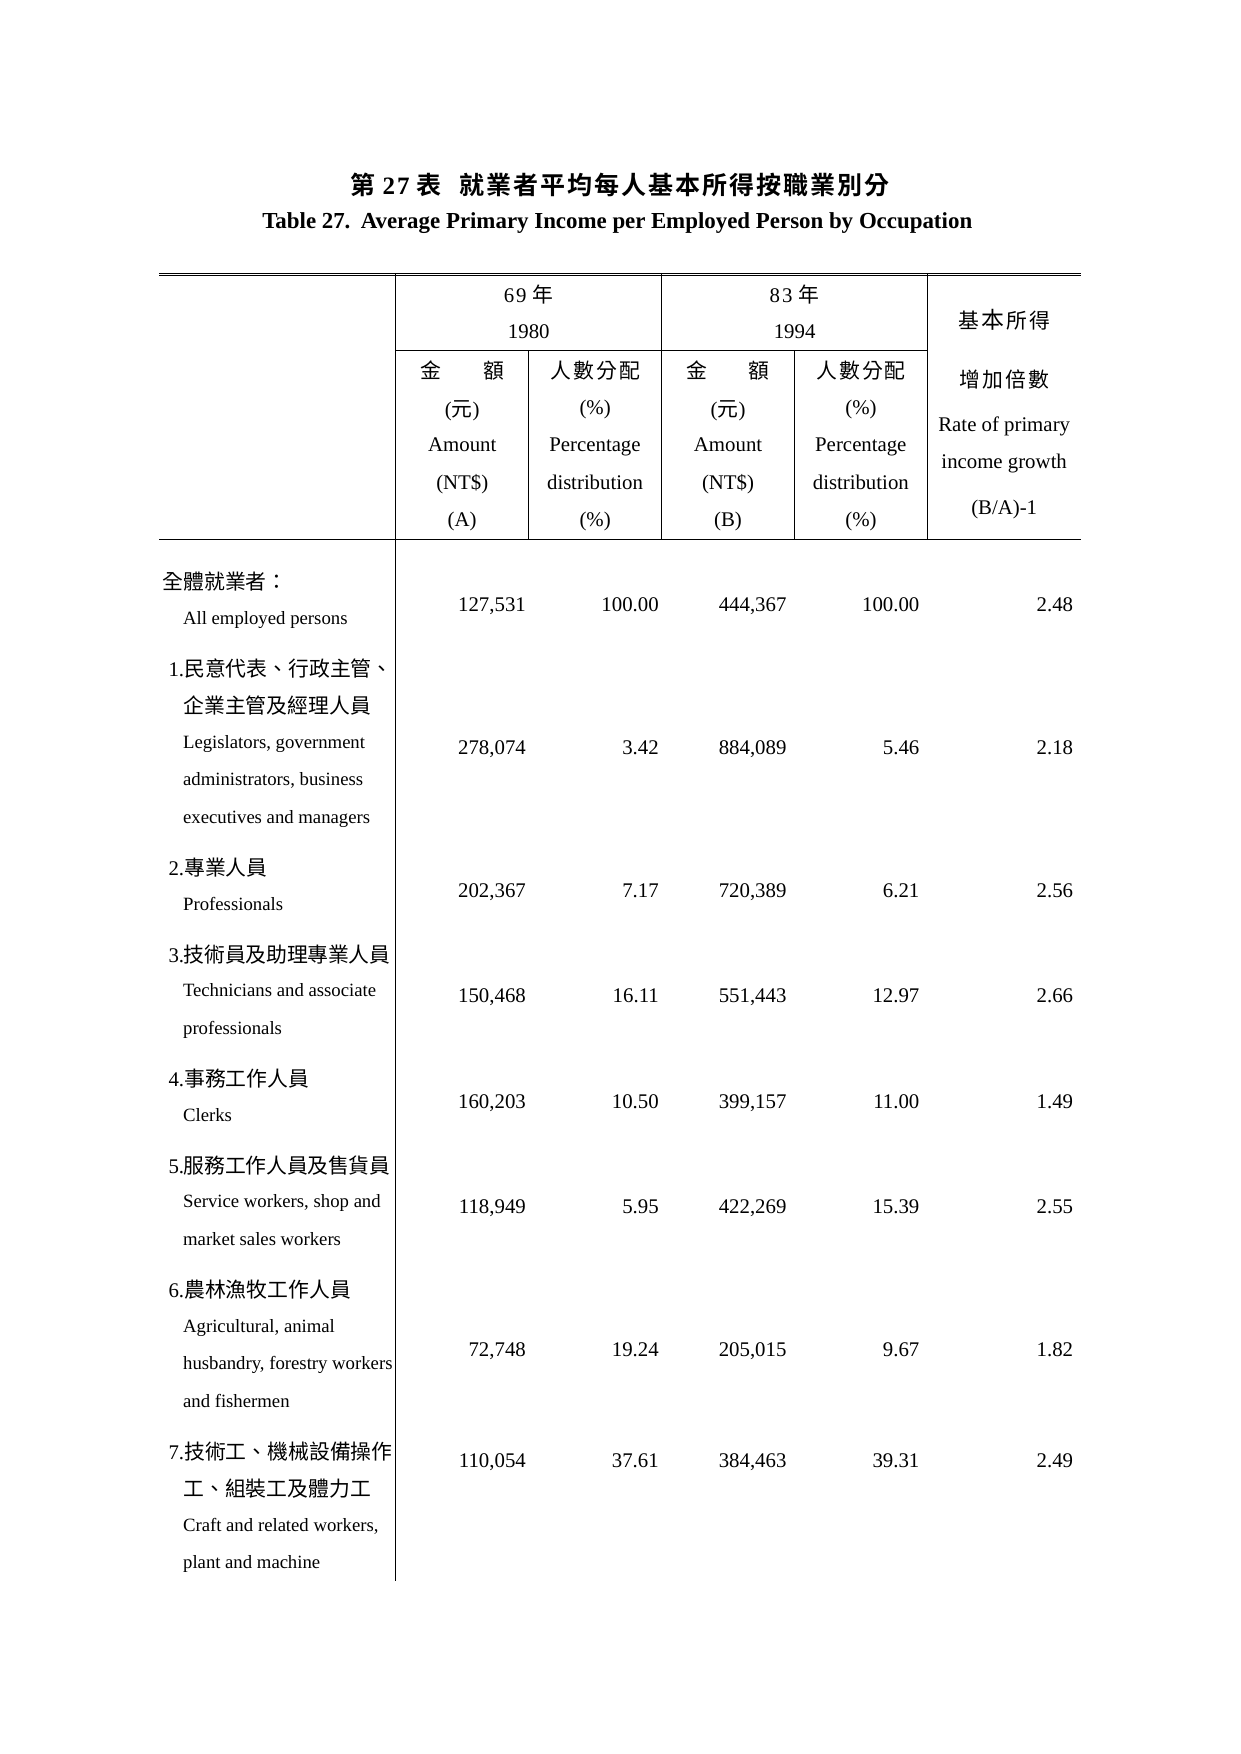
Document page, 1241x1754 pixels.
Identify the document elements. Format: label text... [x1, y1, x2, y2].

table_cell [794, 1047, 927, 1059]
table_cell [661, 540, 794, 562]
table_cell 4.事務工作人員 Clerks [159, 1059, 395, 1134]
table_cell 7.技術工、機械設備操作工、組裝工及體力工 Craft and related workers, plant and machine [159, 1431, 395, 1581]
table_cell 金 額 (元) Amount (NT$) (B) [662, 351, 794, 539]
table_cell [529, 1258, 661, 1270]
table_cell [159, 540, 395, 562]
table_cell [159, 923, 395, 934]
table_cell 5.95 [529, 1145, 661, 1258]
table_cell Table 27. Average Primary Income per Employed Person by Occupation [159, 202, 1081, 256]
table_cell 39.31 [794, 1431, 927, 1581]
table_cell [661, 1134, 794, 1145]
table_cell 10.50 [529, 1059, 661, 1134]
table_cell 278,074 [396, 648, 528, 836]
table_cell [927, 836, 1081, 848]
table_cell [159, 1047, 395, 1059]
table_cell 444,367 [661, 562, 794, 637]
table_cell [396, 923, 528, 934]
table_cell 全體就業者： All employed persons [159, 562, 395, 637]
table_cell [159, 1258, 395, 1270]
table_cell [794, 1258, 927, 1270]
table_cell 金 額 (元) Amount (NT$) (A) [396, 351, 528, 539]
table_cell 11.00 [794, 1059, 927, 1134]
table_cell 2.66 [927, 934, 1081, 1047]
table_cell 118,949 [396, 1145, 528, 1258]
table_cell 422,269 [661, 1145, 794, 1258]
table_cell [927, 923, 1081, 934]
table_cell [159, 256, 1081, 273]
table_cell 19.24 [529, 1270, 661, 1420]
table_cell [794, 836, 927, 848]
table_cell [159, 1134, 395, 1145]
table_cell 720,389 [661, 848, 794, 923]
table_cell 884,089 [661, 648, 794, 836]
table_cell 人數分配 (%) Percentage distribution (%) [795, 351, 927, 539]
table_cell [396, 1420, 528, 1431]
table_cell 16.11 [529, 934, 661, 1047]
table_cell 110,054 [396, 1431, 528, 1581]
table_cell [396, 540, 528, 562]
table_cell [661, 637, 794, 648]
table_cell 384,463 [661, 1431, 794, 1581]
table_cell 37.61 [529, 1431, 661, 1581]
table_cell [661, 836, 794, 848]
table_cell 72,748 [396, 1270, 528, 1420]
table_cell 160,203 [396, 1059, 528, 1134]
table_cell [927, 1420, 1081, 1431]
table_cell 基本所得 [928, 276, 1081, 350]
table_cell [661, 923, 794, 934]
table_cell [794, 1420, 927, 1431]
table_cell 69年 1980 [396, 276, 661, 350]
table_cell [927, 1134, 1081, 1145]
table_cell 2.56 [927, 848, 1081, 923]
table_cell 127,531 [396, 562, 528, 637]
table_cell 551,443 [661, 934, 794, 1047]
table_cell 15.39 [794, 1145, 927, 1258]
table_cell [661, 1420, 794, 1431]
table_cell 2.49 [927, 1431, 1081, 1581]
table_cell [529, 1134, 661, 1145]
table_cell [396, 1047, 528, 1059]
table_cell 205,015 [661, 1270, 794, 1420]
table_cell 399,157 [661, 1059, 794, 1134]
table_cell 2.專業人員 Professionals [159, 848, 395, 923]
table_cell [529, 836, 661, 848]
table_cell 1.49 [927, 1059, 1081, 1134]
table_cell 100.00 [529, 562, 661, 637]
table_cell 5.服務工作人員及售貨員 Service workers, shop and market sales workers [159, 1145, 395, 1258]
table_cell [396, 836, 528, 848]
table_cell [529, 540, 661, 562]
table_cell [396, 1134, 528, 1145]
table_cell 2.48 [927, 562, 1081, 637]
table_cell [529, 1420, 661, 1431]
table_cell 7.17 [529, 848, 661, 923]
table_cell 100.00 [794, 562, 927, 637]
table_cell 150,468 [396, 934, 528, 1047]
table_cell 83年 1994 [662, 276, 927, 350]
table_cell 2.55 [927, 1145, 1081, 1258]
table_cell [927, 1258, 1081, 1270]
table_cell [661, 1047, 794, 1059]
table_cell 5.46 [794, 648, 927, 836]
table_cell 202,367 [396, 848, 528, 923]
table_cell 6.21 [794, 848, 927, 923]
table_cell [661, 1258, 794, 1270]
table_cell [794, 637, 927, 648]
table_cell 1.民意代表、行政主管、企業主管及經理人員 Legislators, government administrators, business executives and managers [159, 648, 395, 836]
table_cell [159, 836, 395, 848]
table_cell 3.技術員及助理專業人員 Technicians and associate professionals [159, 934, 395, 1047]
table_cell [927, 1047, 1081, 1059]
table_cell 1.82 [927, 1270, 1081, 1420]
table_cell [396, 1258, 528, 1270]
table_cell [396, 637, 528, 648]
table_cell [529, 637, 661, 648]
table_cell [794, 923, 927, 934]
table_cell 人數分配 (%) Percentage distribution (%) [529, 351, 661, 539]
table_cell 12.97 [794, 934, 927, 1047]
table_cell [529, 1047, 661, 1059]
table_cell [159, 1420, 395, 1431]
table_cell [794, 1134, 927, 1145]
table_cell 6.農林漁牧工作人員 Agricultural, animal husbandry, forestry workers and fishermen [159, 1270, 395, 1420]
table_cell 增加倍數 Rate of primary income growth (B/A)-1 [928, 350, 1081, 539]
table_cell 3.42 [529, 648, 661, 836]
table_cell [159, 276, 395, 350]
table_header 第27表 就業者平均每人基本所得按職業別分 [159, 165, 1081, 202]
table_cell [927, 540, 1081, 562]
table_cell [529, 923, 661, 934]
table_cell [927, 637, 1081, 648]
table_cell [794, 540, 927, 562]
table_cell [159, 637, 395, 648]
table_cell [159, 350, 395, 539]
table_cell 2.18 [927, 648, 1081, 836]
table_cell 9.67 [794, 1270, 927, 1420]
